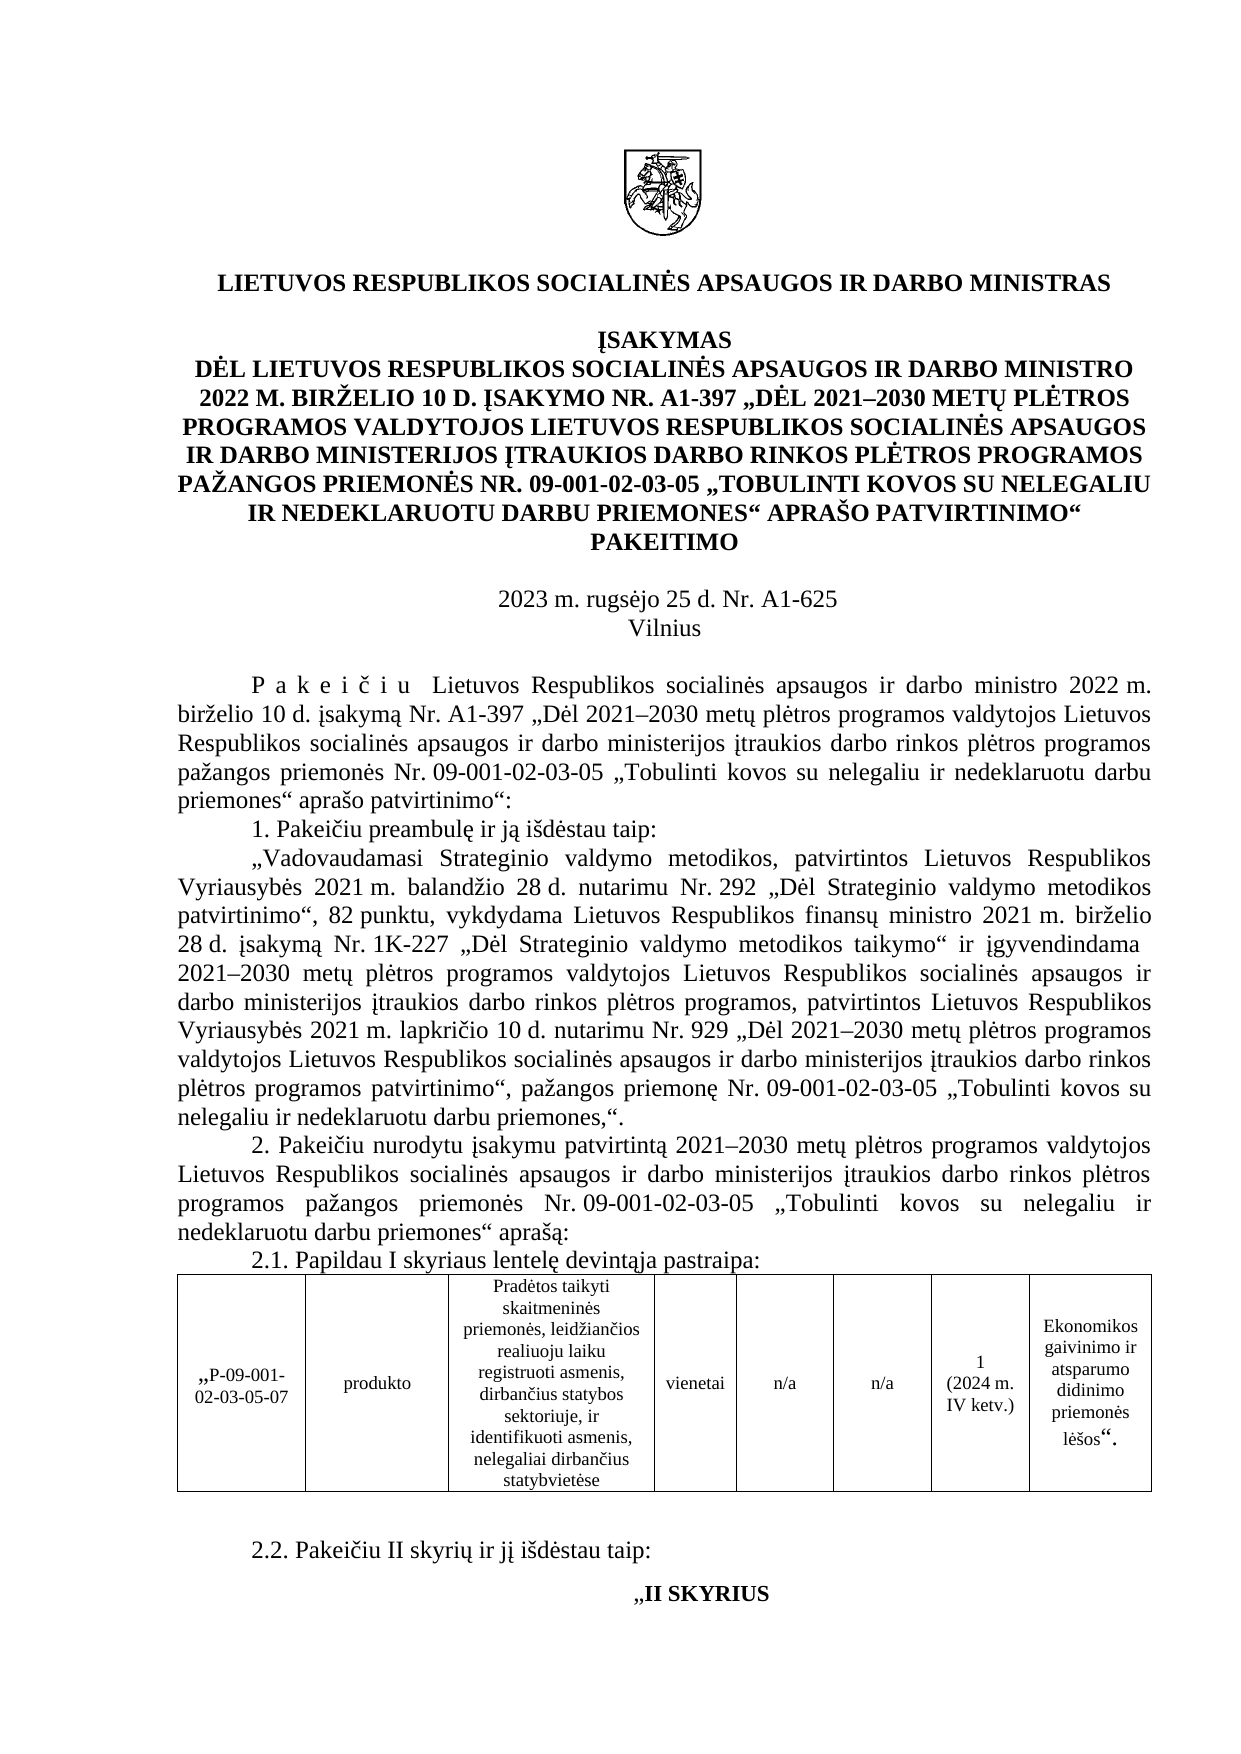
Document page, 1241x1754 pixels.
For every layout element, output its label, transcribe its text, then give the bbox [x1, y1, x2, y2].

text Pakeičiu Lietuvos Respublikos socialinės apsaugos ir darbo ministro 2022 m. birželio 10 d. įsakymą Nr. A1-397 „Dėl 2021–2030 metų plėtros programos valdytojos Lietuvos Respublikos socialinės apsaugos ir darbo ministerijos įtraukios darbo rinkos plėtros programos pažangos priemonės Nr. 09-001-02-03-05 „Tobulinti kovos su nelegaliu ir nedeklaruotu darbu priemones“ aprašo patvirtinimo“: [177, 670, 1152, 814]
table_header vienetai [655, 1275, 736, 1491]
text 2. Pakeičiu nurodytu įsakymu patvirtintą 2021–2030 metų plėtros programos valdytojos Lietuvos Respublikos socialinės apsaugos ir darbo ministerijos įtraukios darbo rinkos plėtros programos pažangos priemonės Nr. 09-001-02-03-05 „Tobulinti kovos su nelegaliu ir nedeklaruotu darbu priemones“ aprašą: [177, 1130, 1152, 1245]
table_header 1 (2024 m. IV ketv.) [932, 1275, 1029, 1491]
text ĮSAKYMAS [177, 325, 1152, 354]
text LIETUVOS RESPUBLIKOS SOCIALINĖS APSAUGOS IR DARBO MINISTRAS [177, 268, 1152, 297]
text „Vadovaudamasi Strateginio valdymo metodikos, patvirtintos Lietuvos Respublikos Vyriausybės 2021 m. balandžio 28 d. nutarimu Nr. 292 „Dėl Strateginio valdymo metodikos patvirtinimo“, 82 punktu, vykdydama Lietuvos Respublikos finansų ministro 2021 m. birželio 28 d. įsakymą Nr. 1K-227 „Dėl Strateginio valdymo metodikos taikymo“ ir įgyvendindama 2021–2030 metų plėtros programos valdytojos Lietuvos Respublikos socialinės apsaugos ir darbo ministerijos įtraukios darbo rinkos plėtros programos, patvirtintos Lietuvos Respublikos Vyriausybės 2021 m. lapkričio 10 d. nutarimu Nr. 929 „Dėl 2021–2030 metų plėtros programos valdytojos Lietuvos Respublikos socialinės apsaugos ir darbo ministerijos įtraukios darbo rinkos plėtros programos patvirtinimo“, pažangos priemonę Nr. 09-001-02-03-05 „Tobulinti kovos su nelegaliu ir nedeklaruotu darbu priemones,“. [177, 843, 1152, 1130]
text „II SKYRIUS [251, 1578, 1152, 1607]
table_header Ekonomikos gaivinimo ir atsparumo didinimo priemonės lėšos“. [1030, 1275, 1151, 1491]
table_header Pradėtos taikyti skaitmeninės priemonės, leidžiančios realiuoju laiku registruoti asmenis, dirbančius statybos sektoriuje, ir identifikuoti asmenis, nelegaliai dirbančius statybvietėse [449, 1275, 654, 1491]
text 2.1. Papildau I skyriaus lentelę devintąja pastraipa: [251, 1245, 1152, 1274]
text DĖL LIETUVOS RESPUBLIKOS SOCIALINĖS APSAUGOS IR DARBO MINISTRO 2022 M. BIRŽELIO 10 D. ĮSAKYMO NR. A1-397 „DĖL 2021–2030 METŲ PLĖTROS PROGRAMOS VALDYTOJOS LIETUVOS RESPUBLIKOS SOCIALINĖS APSAUGOS IR DARBO MINISTERIJOS ĮTRAUKIOS DARBO RINKOS PLĖTROS PROGRAMOS PAŽANGOS PRIEMONĖS NR. 09-001-02-03-05 „TOBULINTI KOVOS SU NELEGALIU IR NEDEKLARUOTU DARBU PRIEMONES“ APRAŠO PATVIRTINIMO“ PAKEITIMO [177, 354, 1152, 555]
text 2023 m. rugsėjo 25 d. Nr. A1-625 [177, 584, 1152, 613]
text 2.2. Pakeičiu II skyrių ir jį išdėstau taip: [251, 1535, 1152, 1564]
table_header n/a [737, 1275, 833, 1491]
text 1. Pakeičiu preambulę ir ją išdėstau taip: [177, 814, 1152, 843]
table_header „P-09-001-02-03-05-07 [178, 1275, 305, 1491]
table_header n/a [834, 1275, 931, 1491]
table_header produkto [306, 1275, 448, 1491]
text Vilnius [177, 613, 1152, 642]
